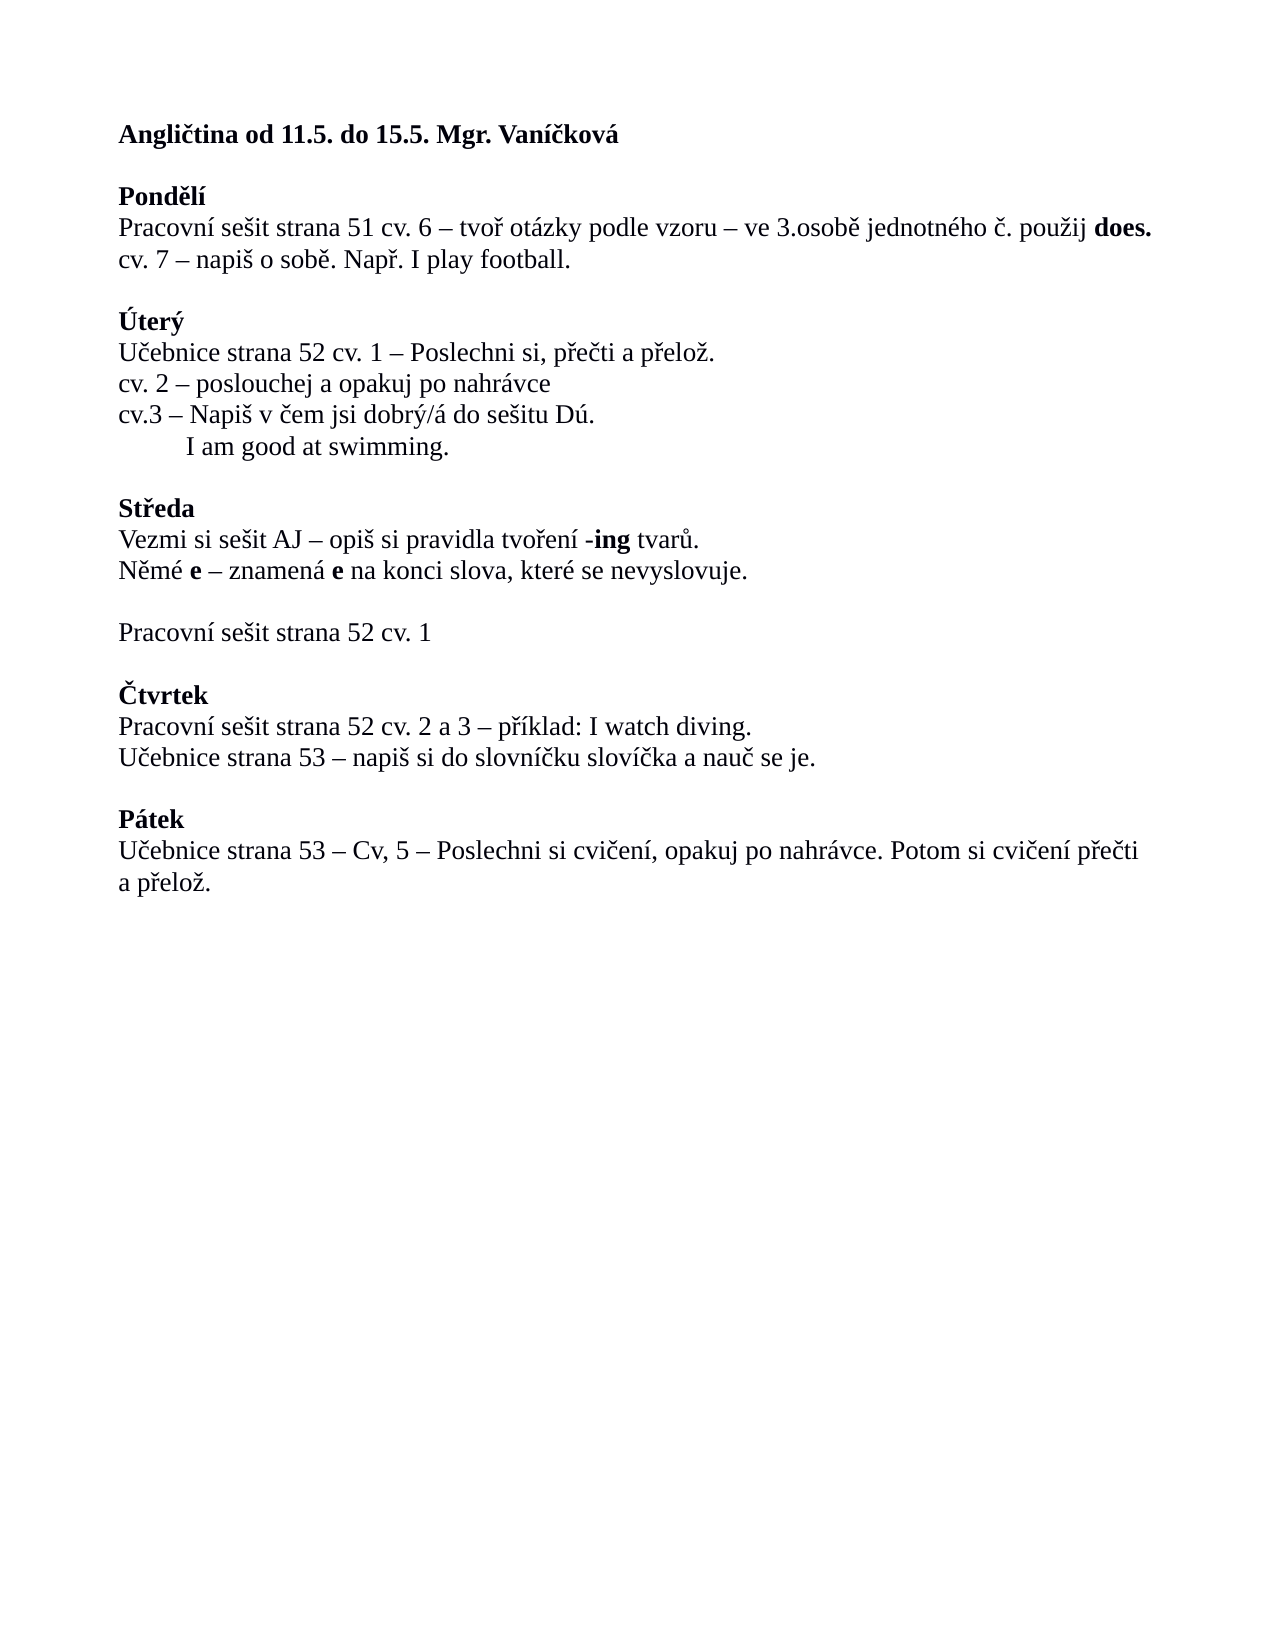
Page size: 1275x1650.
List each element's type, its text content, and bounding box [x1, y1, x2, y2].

text Pracovní sešit strana 52 cv. 2 a 3 – příklad: I watch diving. [118, 710, 1157, 741]
text Pracovní sešit strana 51 cv. 6 – tvoř otázky podle vzoru – ve 3.osobě jednotného č. použij does. [118, 212, 1157, 243]
text Středa [118, 492, 1157, 523]
text Pracovní sešit strana 52 cv. 1 [118, 616, 1157, 648]
text cv. 2 – poslouchej a opakuj po nahrávce [118, 367, 1157, 398]
text Pondělí [118, 180, 1157, 212]
text Pátek [118, 803, 1157, 834]
text Čtvrtek [118, 679, 1157, 710]
text Vezmi si sešit AJ – opiš si pravidla tvoření -ing tvarů. [118, 523, 1157, 554]
text Angličtina od 11.5. do 15.5. Mgr. Vaníčková [118, 118, 1157, 149]
text Učebnice strana 52 cv. 1 – Poslechni si, přečti a přelož. [118, 336, 1157, 367]
text Němé e – znamená e na konci slova, které se nevyslovuje. [118, 554, 1157, 585]
text Úterý [118, 305, 1157, 336]
text Učebnice strana 53 – napiš si do slovníčku slovíčka a nauč se je. [118, 741, 1157, 772]
text Učebnice strana 53 – Cv, 5 – Poslechni si cvičení, opakuj po nahrávce. Potom si cvičení přečti a přelož. [118, 834, 1157, 897]
text I am good at swimming. [118, 429, 1157, 461]
text cv.3 – Napiš v čem jsi dobrý/á do sešitu Dú. [118, 398, 1157, 429]
text cv. 7 – napiš o sobě. Např. I play football. [118, 243, 1157, 274]
